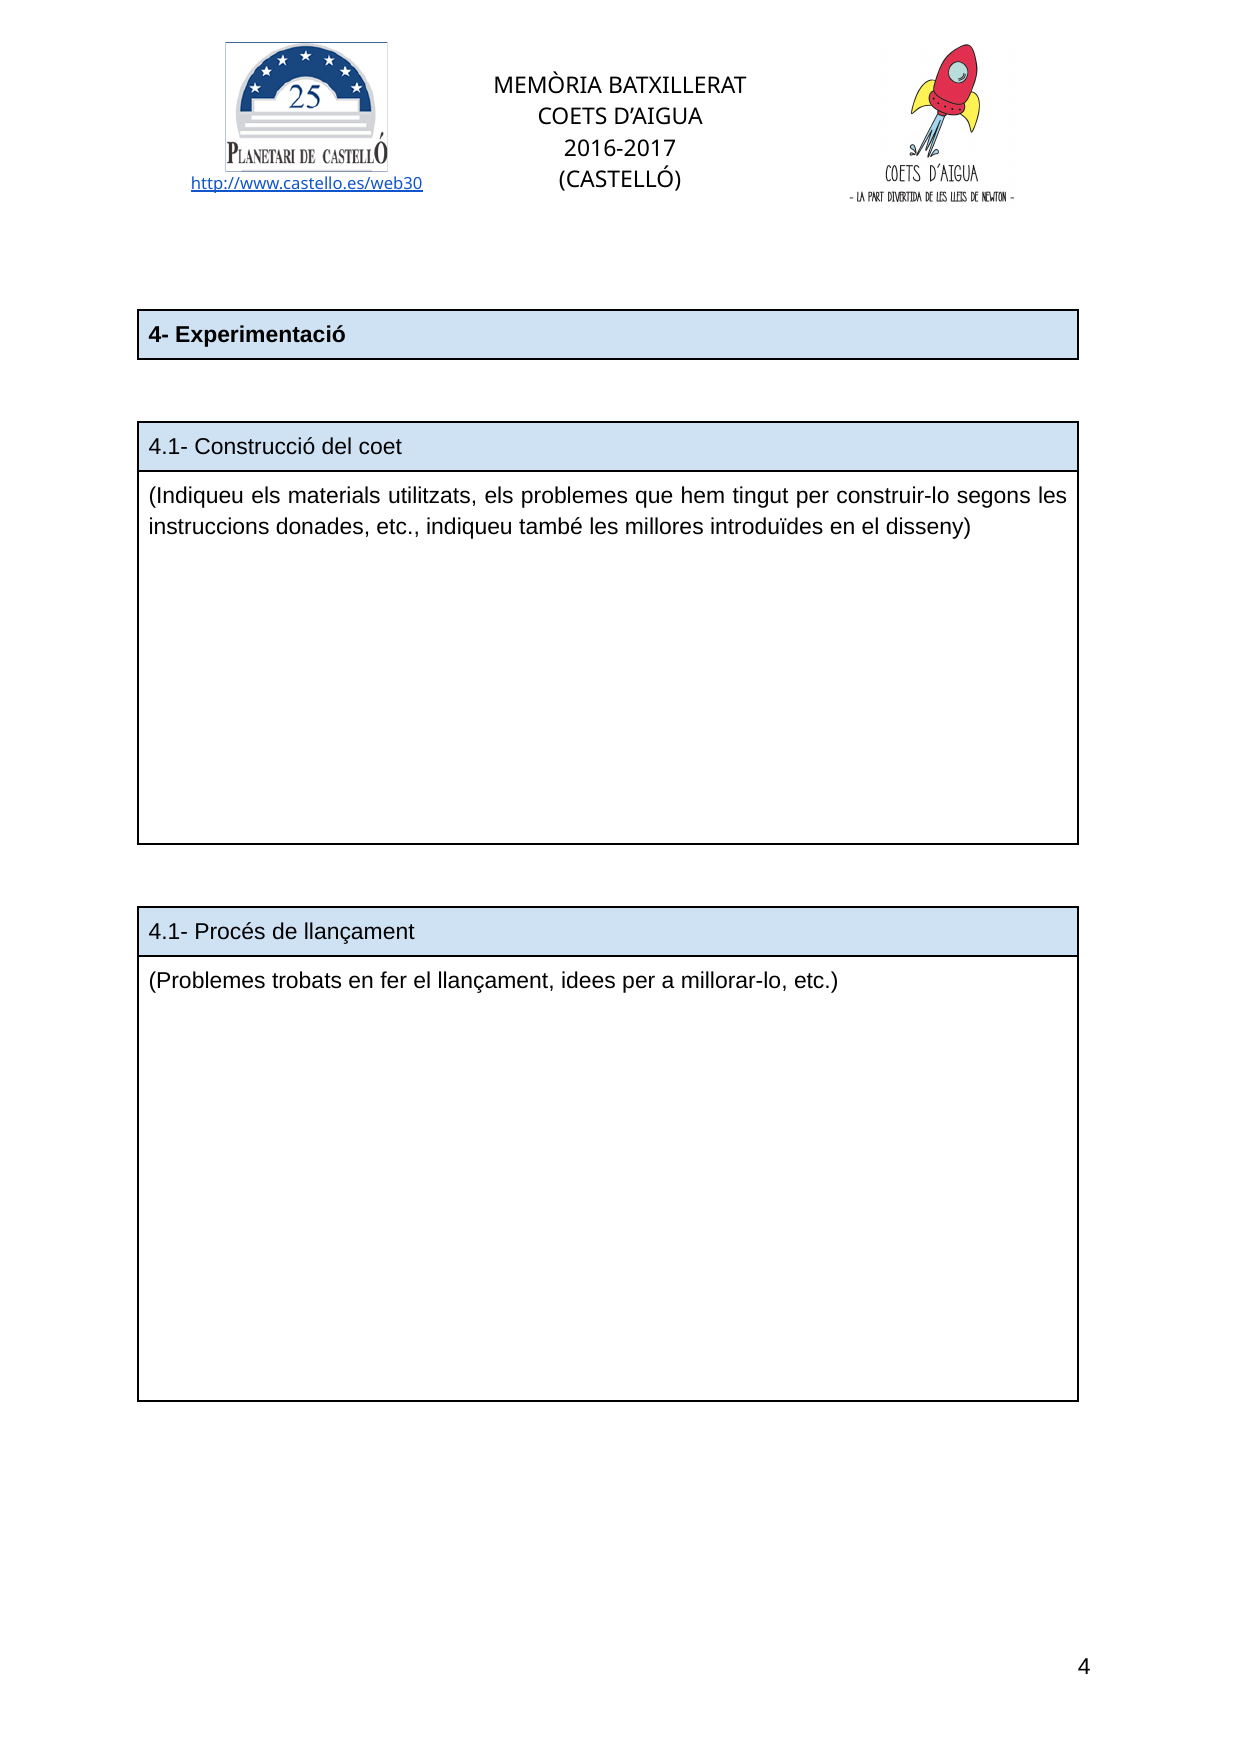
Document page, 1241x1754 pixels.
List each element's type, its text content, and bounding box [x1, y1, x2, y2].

picture [225, 42, 388, 172]
table_cell (Problemes trobats en fer el llançament, idees per a millorar-lo, etc.) [139, 957, 1077, 1399]
picture [841, 42, 1027, 210]
table_header 4- Experimentació [139, 311, 1077, 358]
table_header 4.1- Construcció del coet [139, 423, 1077, 470]
table_header 4.1- Procés de llançament [139, 908, 1077, 955]
table_cell (Indiqueu els materials utilitzats, els problemes que hem tingut per construir-lo segons les instruccions donades, etc., indiqueu també les millores introduïdes en el disseny) [139, 472, 1077, 843]
